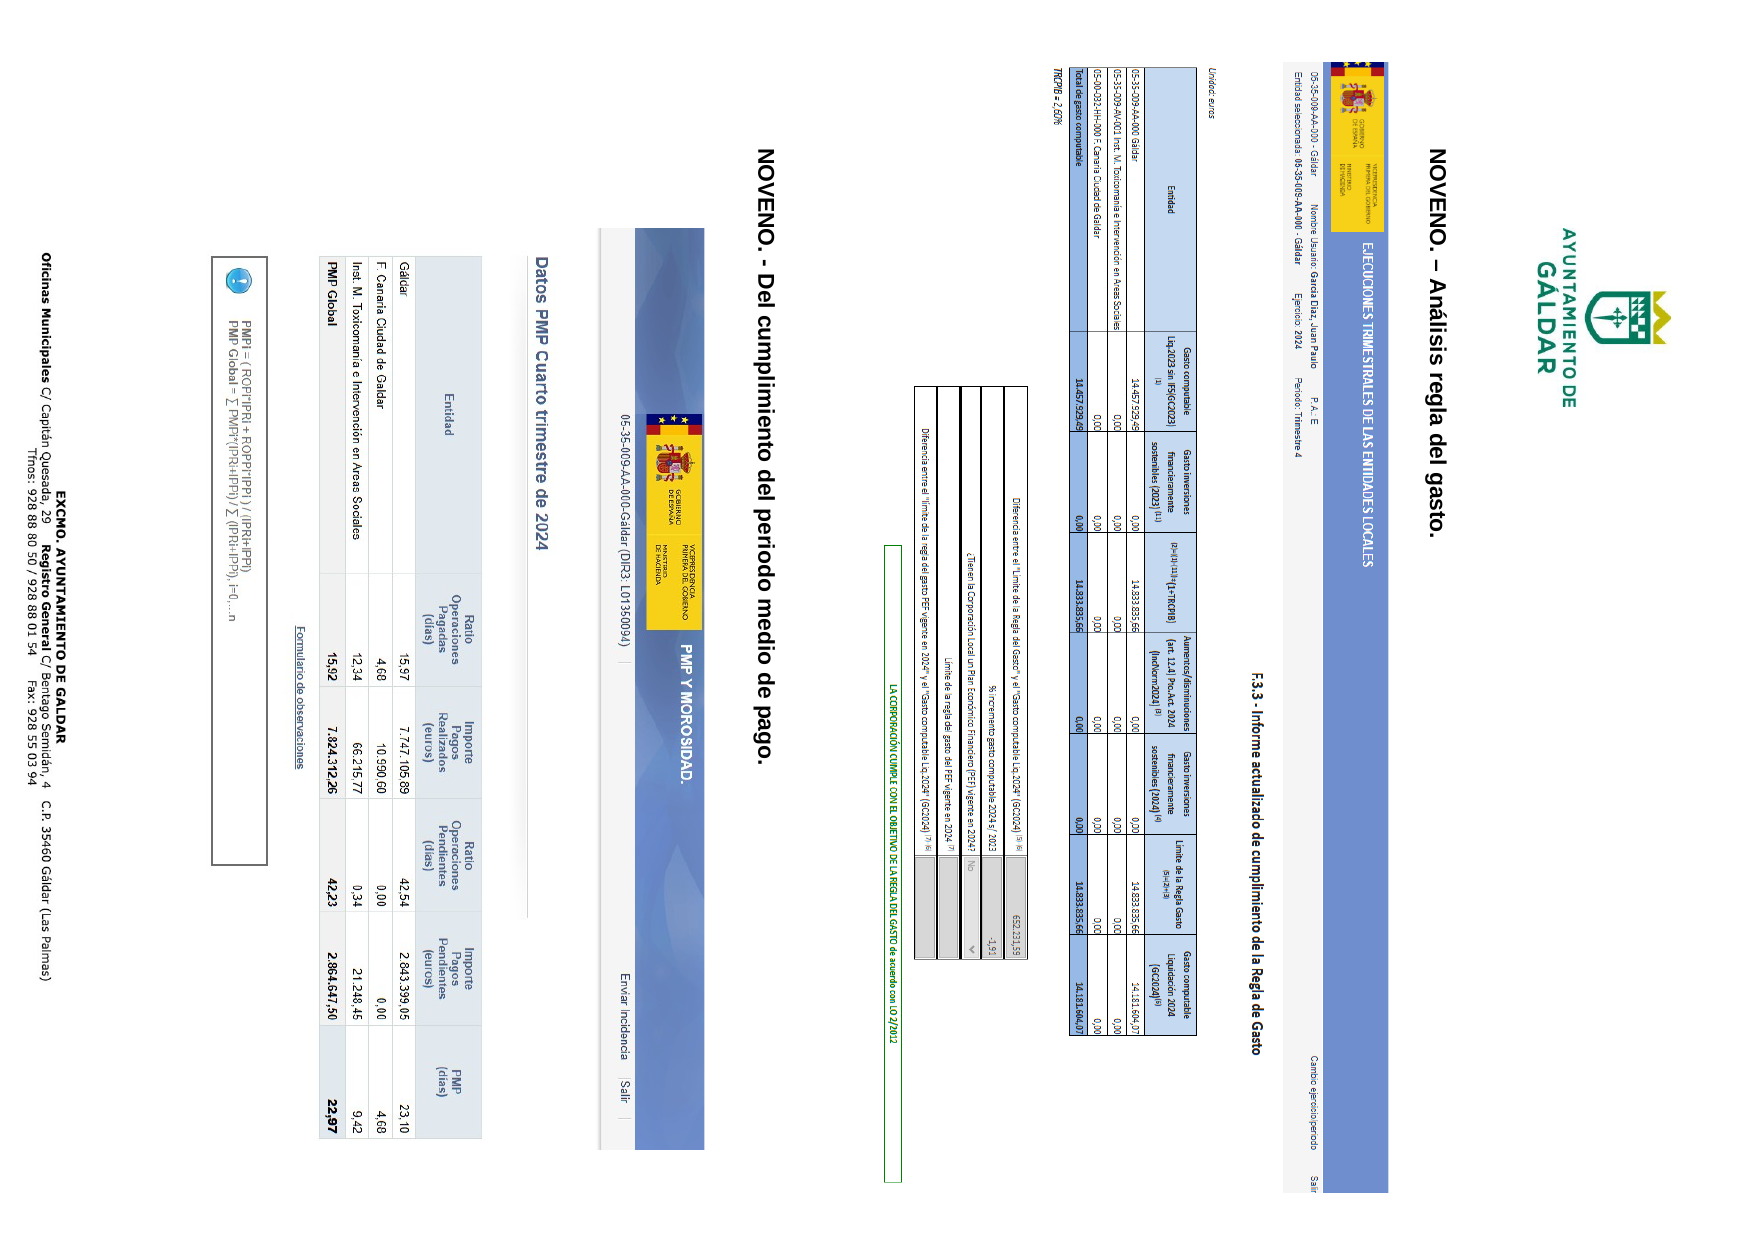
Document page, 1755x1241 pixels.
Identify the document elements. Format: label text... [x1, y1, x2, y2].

text NOVENO. – Análisis regla del gasto. [1426, 148, 1451, 544]
text NOVENO. - Del cumplimiento del periodo medio de pago. [754, 148, 779, 771]
